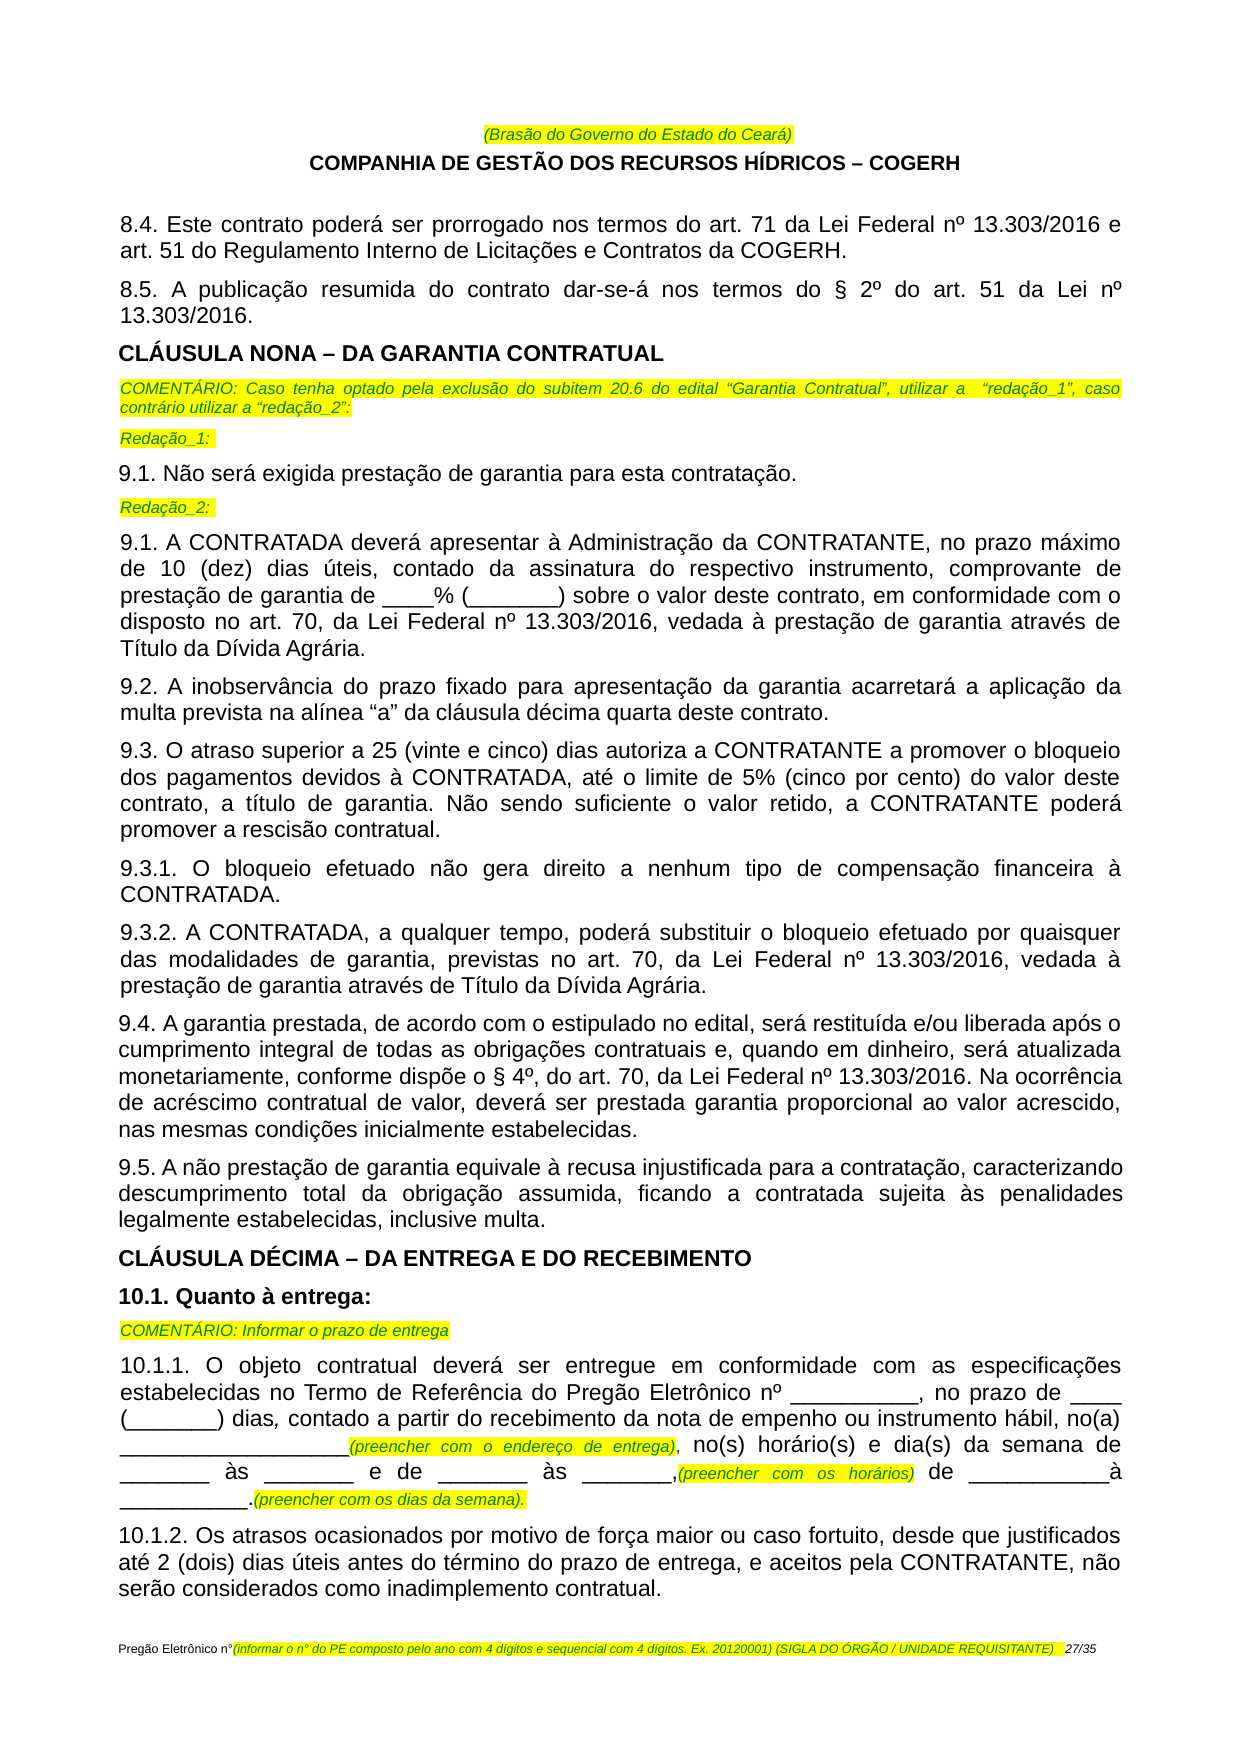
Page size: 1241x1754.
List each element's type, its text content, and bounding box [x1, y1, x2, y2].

text 10.1.1. O objeto contratual deverá ser entregue em conformidade com as especificações estabelecidas no Termo de Referência do Pregão Eletrônico nº __________, no prazo de ____ (_______) dias, contado a partir do recebimento da nota de empenho ou instrumento hábil, no(a) __________________(preencher com o endereço de entrega), no(s) horário(s) e dia(s) da semana de _______ às _______ e de _______ às _______,(preencher com os horários) de ___________à __________.(preencher com os dias da semana). [120, 1352, 1122, 1510]
text COMENTÁRIO: Informar o prazo de entrega [120, 1321, 1122, 1340]
text 9.2. A inobservância do prazo fixado para apresentação da garantia acarretará a aplicação da multa prevista na alínea “a” da cláusula décima quarta deste contrato. [120, 673, 1122, 725]
text CLÁUSULA DÉCIMA – DA ENTREGA E DO RECEBIMENTO [118, 1245, 1122, 1271]
text 9.4. A garantia prestada, de acordo com o estipulado no edital, será restituída e/ou liberada após o cumprimento integral de todas as obrigações contratuais e, quando em dinheiro, será atualizada monetariamente, conforme dispõe o § 4º, do art. 70, da Lei Federal nº 13.303/2016. Na ocorrência de acréscimo contratual de valor, deverá ser prestada garantia proporcional ao valor acrescido, nas mesmas condições inicialmente estabelecidas. [118, 1010, 1122, 1142]
text 10.1.2. Os atrasos ocasionados por motivo de força maior ou caso fortuito, desde que justificados até 2 (dois) dias úteis antes do término do prazo de entrega, e aceitos pela CONTRATANTE, não serão considerados como inadimplemento contratual. [118, 1522, 1122, 1601]
text 9.3.1. O bloqueio efetuado não gera direito a nenhum tipo de compensação financeira à CONTRATADA. [120, 854, 1122, 907]
text 9.1. A CONTRATADA deverá apresentar à Administração da CONTRATANTE, no prazo máximo de 10 (dez) dias úteis, contado da assinatura do respectivo instrumento, comprovante de prestação de garantia de ____% (_______) sobre o valor deste contrato, em conformidade com o disposto no art. 70, da Lei Federal nº 13.303/2016, vedada à prestação de garantia através de Título da Dívida Agrária. [120, 529, 1122, 661]
text 9.5. A não prestação de garantia equivale à recusa injustificada para a contratação, caracterizando descumprimento total da obrigação assumida, ficando a contratada sujeita às penalidades legalmente estabelecidas, inclusive multa. [118, 1154, 1123, 1233]
text 10.1. Quanto à entrega: [118, 1283, 1122, 1309]
text 9.3.2. A CONTRATADA, a qualquer tempo, poderá substituir o bloqueio efetuado por quaisquer das modalidades de garantia, previstas no art. 70, da Lei Federal nº 13.303/2016, vedada à prestação de garantia através de Título da Dívida Agrária. [120, 919, 1122, 998]
text 8.4. Este contrato poderá ser prorrogado nos termos do art. 71 da Lei Federal nº 13.303/2016 e art. 51 do Regulamento Interno de Licitações e Contratos da COGERH. [120, 211, 1122, 264]
text 9.1. Não será exigida prestação de garantia para esta contratação. [118, 460, 1122, 486]
text CLÁUSULA NONA – DA GARANTIA CONTRATUAL [118, 340, 1122, 367]
text 9.3. O atraso superior a 25 (vinte e cinco) dias autoriza a CONTRATANTE a promover o bloqueio dos pagamentos devidos à CONTRATADA, até o limite de 5% (cinco por cento) do valor deste contrato, a título de garantia. Não sendo suficiente o valor retido, a CONTRATANTE poderá promover a rescisão contratual. [120, 737, 1122, 843]
text COMENTÁRIO: Caso tenha optado pela exclusão do subitem 20.6 do edital “Garantia Contratual”, utilizar a “redação_1”, caso contrário utilizar a “redação_2”: [120, 378, 1122, 417]
text Redação_2: [120, 498, 1122, 517]
text Redação_1: [120, 429, 1122, 448]
text 8.5. A publicação resumida do contrato dar-se-á nos termos do § 2º do art. 51 da Lei nº 13.303/2016. [119, 276, 1122, 328]
